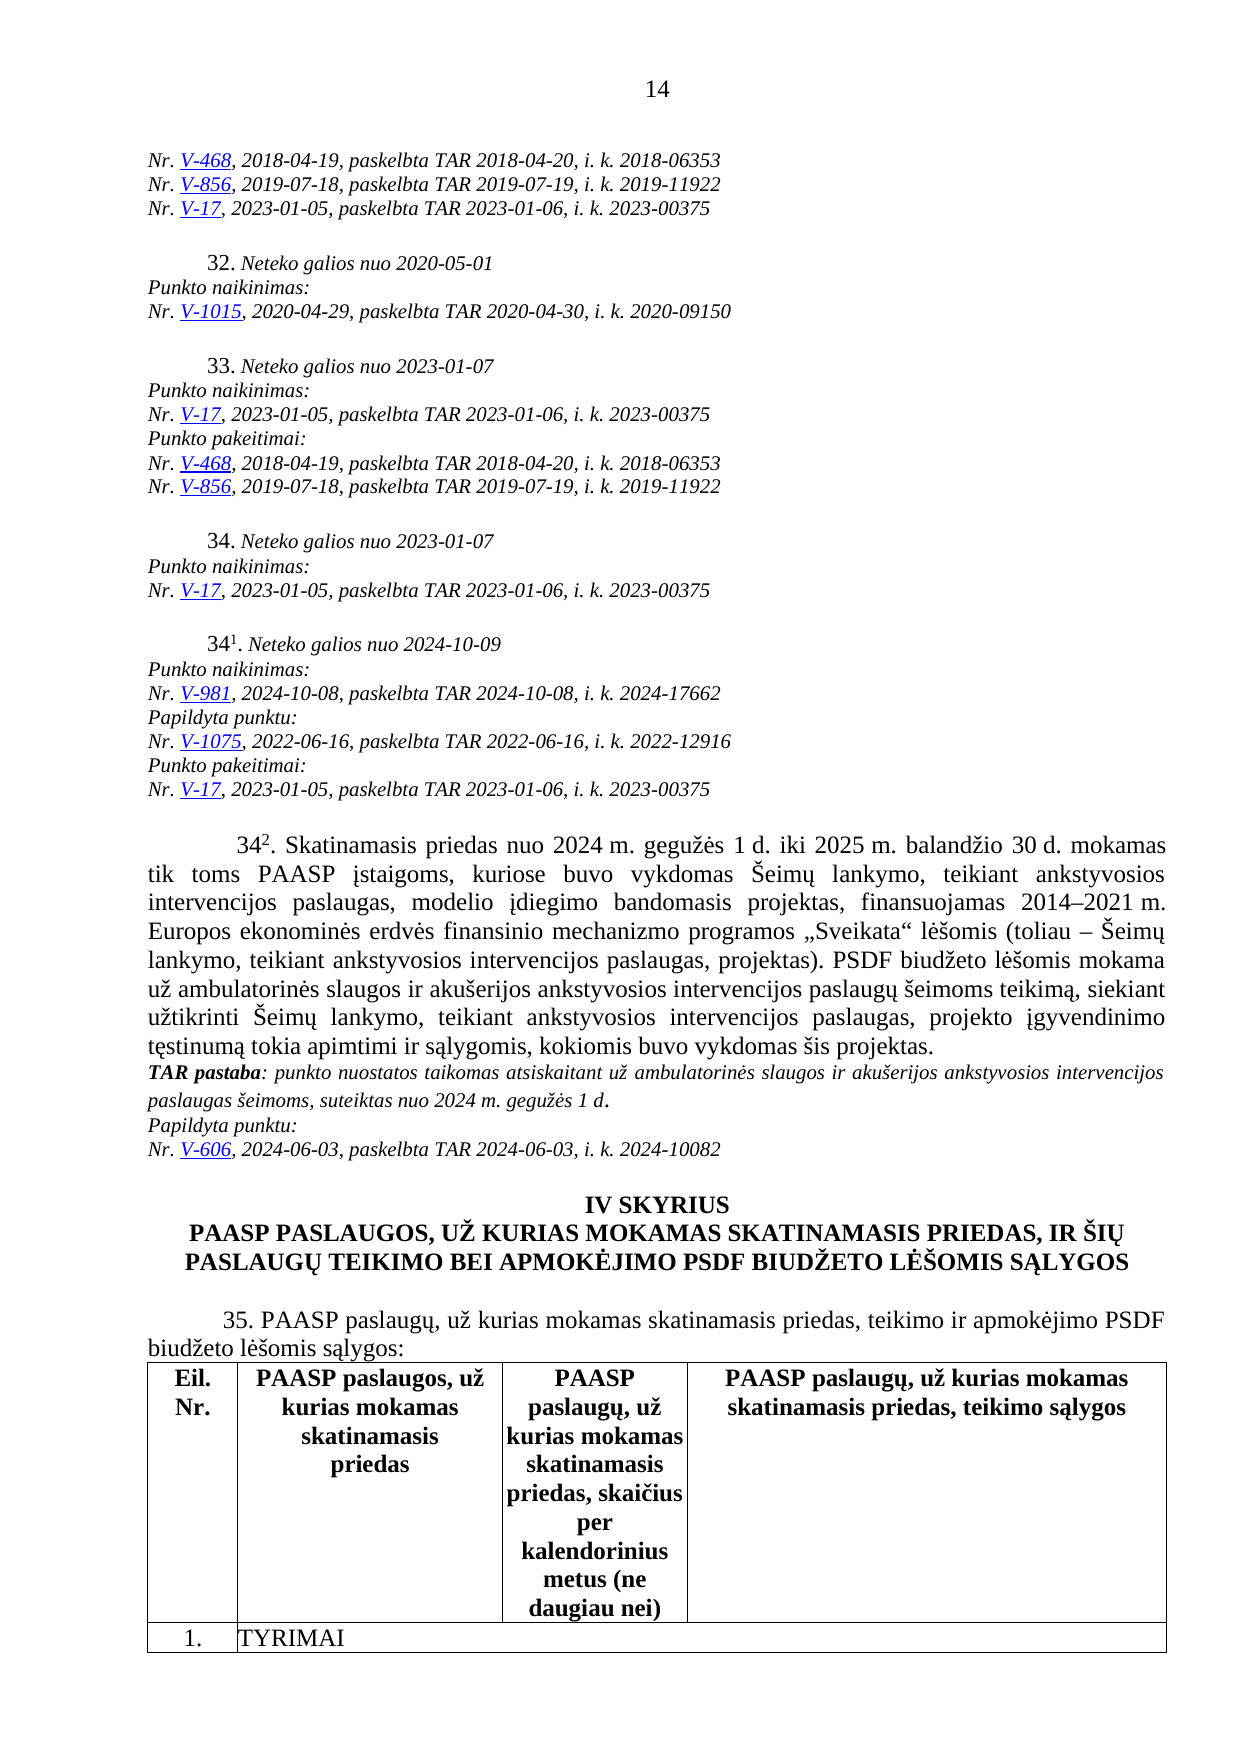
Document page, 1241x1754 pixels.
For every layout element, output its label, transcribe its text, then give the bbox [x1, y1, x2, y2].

table_header PAASP paslaugų, už kurias mokamas skatinamasis priedas, teikimo sąlygos [688, 1363, 1166, 1622]
text Punkto naikinimas: [148, 554, 1166, 578]
text Nr. V-468, 2018-04-19, paskelbta TAR 2018-04-20, i. k. 2018-06353 [148, 148, 1166, 172]
table_header PAASP paslaugų, už kurias mokamas skatinamasis priedas, skaičius per kalendorinius metus (ne daugiau nei) [503, 1363, 687, 1622]
table_cell TYRIMAI [238, 1623, 1166, 1652]
text Nr. V-468, 2018-04-19, paskelbta TAR 2018-04-20, i. k. 2018-06353 [148, 450, 1166, 474]
text Nr. V-17, 2023-01-05, paskelbta TAR 2023-01-06, i. k. 2023-00375 [148, 578, 1166, 602]
table_cell 1. [148, 1623, 237, 1652]
table_header PAASP paslaugos, už kurias mokamas skatinamasis priedas [238, 1363, 502, 1622]
text 34. Neteko galios nuo 2023-01-07 [148, 527, 1166, 554]
text 35. PAASP paslaugų, už kurias mokamas skatinamasis priedas, teikimo ir apmokėjimo PSDF biudžeto lėšomis sąlygos: [148, 1305, 1166, 1362]
text Nr. V-856, 2019-07-18, paskelbta TAR 2019-07-19, i. k. 2019-11922 [148, 474, 1166, 498]
text 341. Neteko galios nuo 2024-10-09 [148, 631, 1166, 657]
text Nr. V-1075, 2022-06-16, paskelbta TAR 2022-06-16, i. k. 2022-12916 [148, 729, 1166, 753]
text Papildyta punktu: [148, 1113, 1166, 1137]
text Punkto naikinimas: [148, 275, 1166, 299]
text 342. Skatinamasis priedas nuo 2024 m. gegužės 1 d. iki 2025 m. balandžio 30 d. mokamas tik toms PAASP įstaigoms, kuriose buvo vykdomas Šeimų lankymo, teikiant ankstyvosios intervencijos paslaugas, modelio įdiegimo bandomasis projektas, finansuojamas 2014–2021 m. Europos ekonominės erdvės finansinio mechanizmo programos „Sveikata“ lėšomis (toliau – Šeimų lankymo, teikiant ankstyvosios intervencijos paslaugas, projektas). PSDF biudžeto lėšomis mokama už ambulatorinės slaugos ir akušerijos ankstyvosios intervencijos paslaugų šeimoms teikimą, siekiant užtikrinti Šeimų lankymo, teikiant ankstyvosios intervencijos paslaugas, projekto įgyvendinimo tęstinumą tokia apimtimi ir sąlygomis, kokiomis buvo vykdomas šis projektas. [148, 830, 1166, 1060]
text Nr. V-981, 2024-10-08, paskelbta TAR 2024-10-08, i. k. 2024-17662 [148, 681, 1166, 705]
text TAR pastaba: punkto nuostatos taikomas atsiskaitant už ambulatorinės slaugos ir akušerijos ankstyvosios intervencijos paslaugas šeimoms, suteiktas nuo 2024 m. gegužės 1 d. [148, 1060, 1166, 1113]
table_header Eil. Nr. [148, 1363, 237, 1622]
text PAASP PASLAUGOS, UŽ KURIAS MOKAMAS SKATINAMASIS PRIEDAS, IR ŠIŲ PASLAUGŲ TEIKIMO BEI APMOKĖJIMO PSDF BIUDŽETO LĖŠOMIS SĄLYGOS [148, 1218, 1166, 1276]
text Nr. V-17, 2023-01-05, paskelbta TAR 2023-01-06, i. k. 2023-00375 [148, 196, 1166, 220]
text Punkto naikinimas: [148, 378, 1166, 402]
text IV SKYRIUS [148, 1190, 1166, 1218]
text 33. Neteko galios nuo 2023-01-07 [148, 352, 1166, 378]
text Nr. V-17, 2023-01-05, paskelbta TAR 2023-01-06, i. k. 2023-00375 [148, 777, 1166, 801]
text 32. Neteko galios nuo 2020-05-01 [148, 249, 1166, 275]
text Punkto pakeitimai: [148, 753, 1166, 777]
text Nr. V-606, 2024-06-03, paskelbta TAR 2024-06-03, i. k. 2024-10082 [148, 1137, 1166, 1161]
text Punkto pakeitimai: [148, 426, 1166, 450]
text Nr. V-1015, 2020-04-29, paskelbta TAR 2020-04-30, i. k. 2020-09150 [148, 299, 1166, 323]
text Nr. V-17, 2023-01-05, paskelbta TAR 2023-01-06, i. k. 2023-00375 [148, 402, 1166, 426]
text Nr. V-856, 2019-07-18, paskelbta TAR 2019-07-19, i. k. 2019-11922 [148, 172, 1166, 196]
text Punkto naikinimas: [148, 657, 1166, 681]
text Papildyta punktu: [148, 705, 1166, 729]
